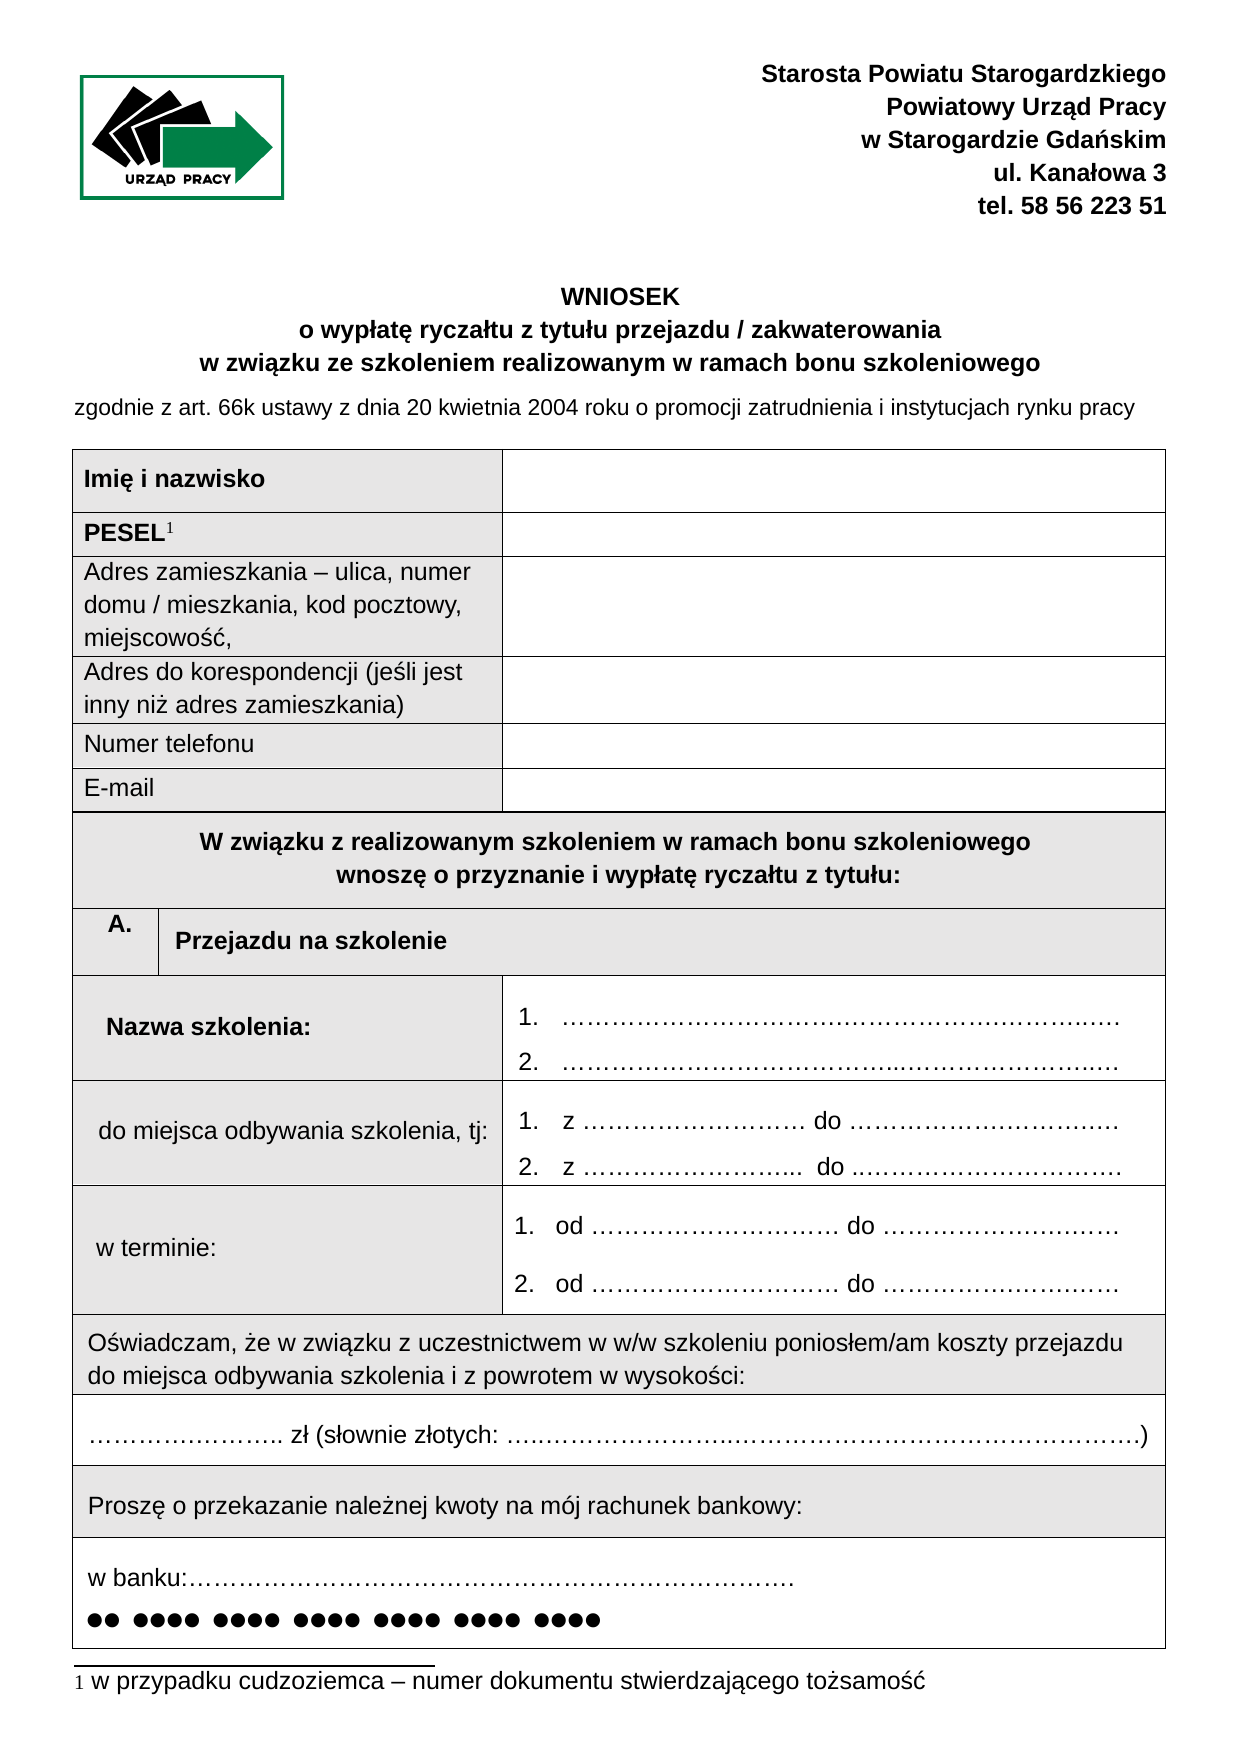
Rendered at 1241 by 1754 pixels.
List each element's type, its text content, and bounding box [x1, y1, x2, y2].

table_cell Proszę o przekazanie należnej kwoty na mój rachunek bankowy: [73, 1466, 1165, 1537]
table_cell [503, 769, 1165, 811]
table_cell Przejazdu na szkolenie [159, 909, 1165, 975]
table_cell E-mail [73, 769, 502, 811]
table_cell [73, 909, 158, 975]
table_cell PESEL [73, 513, 502, 556]
table_cell Numer telefonu [73, 724, 502, 767]
text o wypłatę ryczałtu z tytułu przejazdu / zakwaterowania [74, 315, 1167, 344]
table_cell [503, 724, 1165, 767]
text tel. 58 56 223 51 [74, 191, 1167, 220]
table_cell Nazwa szkolenia: [73, 976, 502, 1080]
table_cell Oświadczam, że w związku z uczestnictwem w w/w szkoleniu poniosłem/am koszty przejazdu do miejsca odbywania szkolenia i z powrotem w wysokości: [73, 1315, 1165, 1394]
table_cell [503, 557, 1165, 656]
table_cell W związku z realizowanym szkoleniem w ramach bonu szkoleniowego wnoszę o przyznanie i wypłatę ryczałtu z tytułu: [73, 813, 1165, 908]
text Starosta Powiatu Starogardzkiego [74, 59, 1167, 88]
table_cell z ……………………… do ……………….……….…. z ……………………... do ..…………………………. [503, 1081, 1165, 1184]
text zgodnie z art. 66k ustawy z dnia 20 kwietnia 2004 roku o promocji zatrudnienia i instytucjach rynku pracy [74, 394, 1167, 420]
table_cell Adres do korespondencji (jeśli jest inny niż adres zamieszkania) [73, 657, 502, 723]
table_cell [503, 657, 1165, 723]
table_header [503, 450, 1165, 512]
table_cell w terminie: [73, 1186, 502, 1314]
table_cell w banku:……………………………………………………………….        [73, 1538, 1165, 1648]
table_cell do miejsca odbywania szkolenia, tj: [73, 1081, 502, 1184]
table_cell [503, 513, 1165, 556]
table_cell ………….……….. zł (słownie złotych: …..…………………..………………………………………….) [73, 1395, 1165, 1465]
table_header Imię i nazwisko [73, 450, 502, 512]
table_cell od ………………………… do ……………….….…… od ………………………… do …………….…….…… [503, 1186, 1165, 1314]
text w związku ze szkoleniem realizowanym w ramach bonu szkoleniowego [74, 348, 1167, 377]
table_cell Adres zamieszkania – ulica, numer domu / mieszkania, kod pocztowy, miejscowość, [73, 557, 502, 656]
text ul. Kanałowa 3 [285, 158, 1167, 187]
text Powiatowy Urząd Pracy w Starogardzie Gdańskim [285, 92, 1167, 154]
table_cell …………………………….……………….………..…. …………………………………...…………………..… [503, 976, 1165, 1080]
text WNIOSEK [74, 282, 1167, 311]
